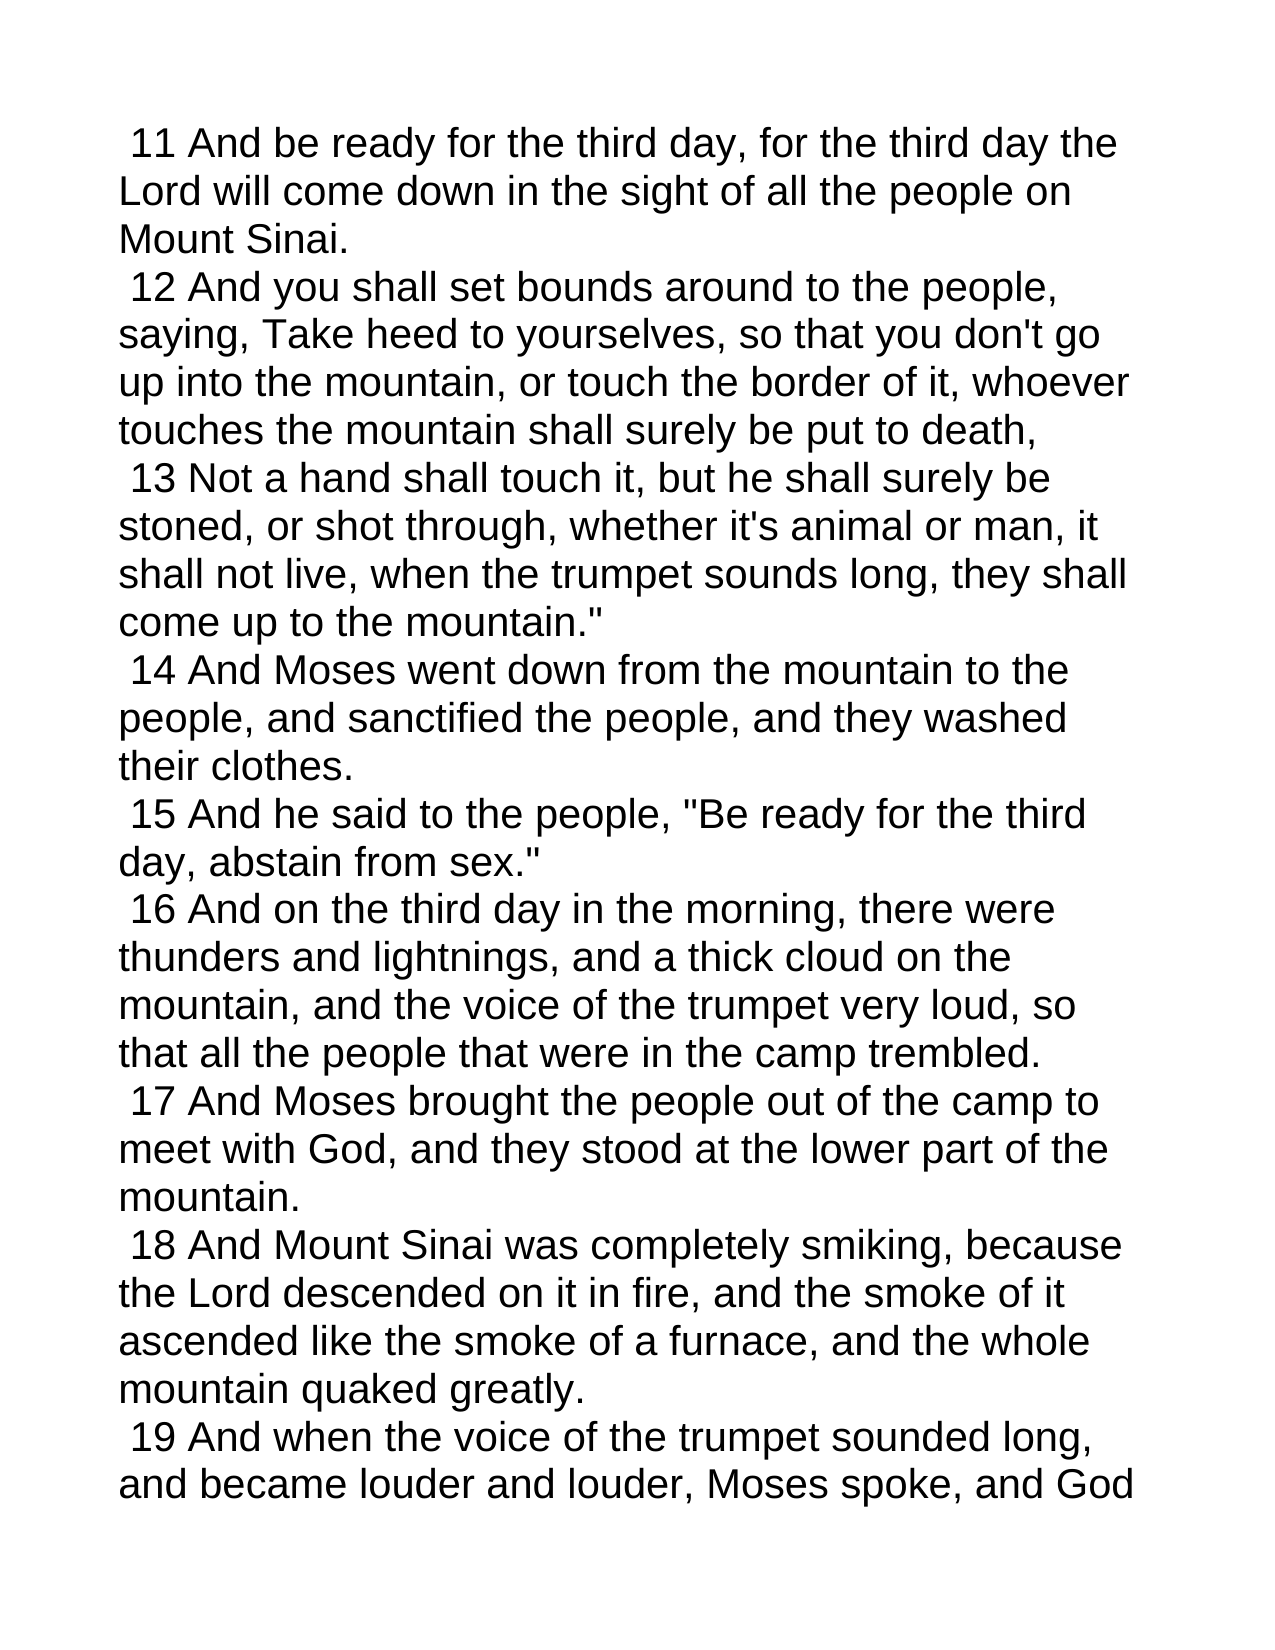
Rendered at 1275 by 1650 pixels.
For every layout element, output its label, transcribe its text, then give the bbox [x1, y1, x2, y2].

text 14 And Moses went down from the mountain to the people, and sanctified the people, and they washed their clothes. [118, 645, 1157, 789]
text 15 And he said to the people, "Be ready for the third day, abstain from sex." [118, 789, 1157, 885]
text 19 And when the voice of the trumpet sounded long, and became louder and louder, Moses spoke, and God [118, 1412, 1157, 1508]
text 13 Not a hand shall touch it, but he shall surely be stoned, or shot through, whether it's animal or man, it shall not live, when the trumpet sounds long, they shall come up to the mountain." [118, 453, 1157, 645]
text 17 And Moses brought the people out of the camp to meet with God, and they stood at the lower part of the mountain. [118, 1076, 1157, 1220]
text 16 And on the third day in the morning, there were thunders and lightnings, and a thick cloud on the mountain, and the voice of the trumpet very loud, so that all the people that were in the camp trembled. [118, 885, 1157, 1076]
text 18 And Mount Sinai was completely smiking, because the Lord descended on it in fire, and the smoke of it ascended like the smoke of a furnace, and the whole mountain quaked greatly. [118, 1220, 1157, 1412]
text 12 And you shall set bounds around to the people, saying, Take heed to yourselves, so that you don't go up into the mountain, or touch the border of it, whoever touches the mountain shall surely be put to death, [118, 262, 1157, 453]
text 11 And be ready for the third day, for the third day the Lord will come down in the sight of all the people on Mount Sinai. [118, 118, 1157, 262]
